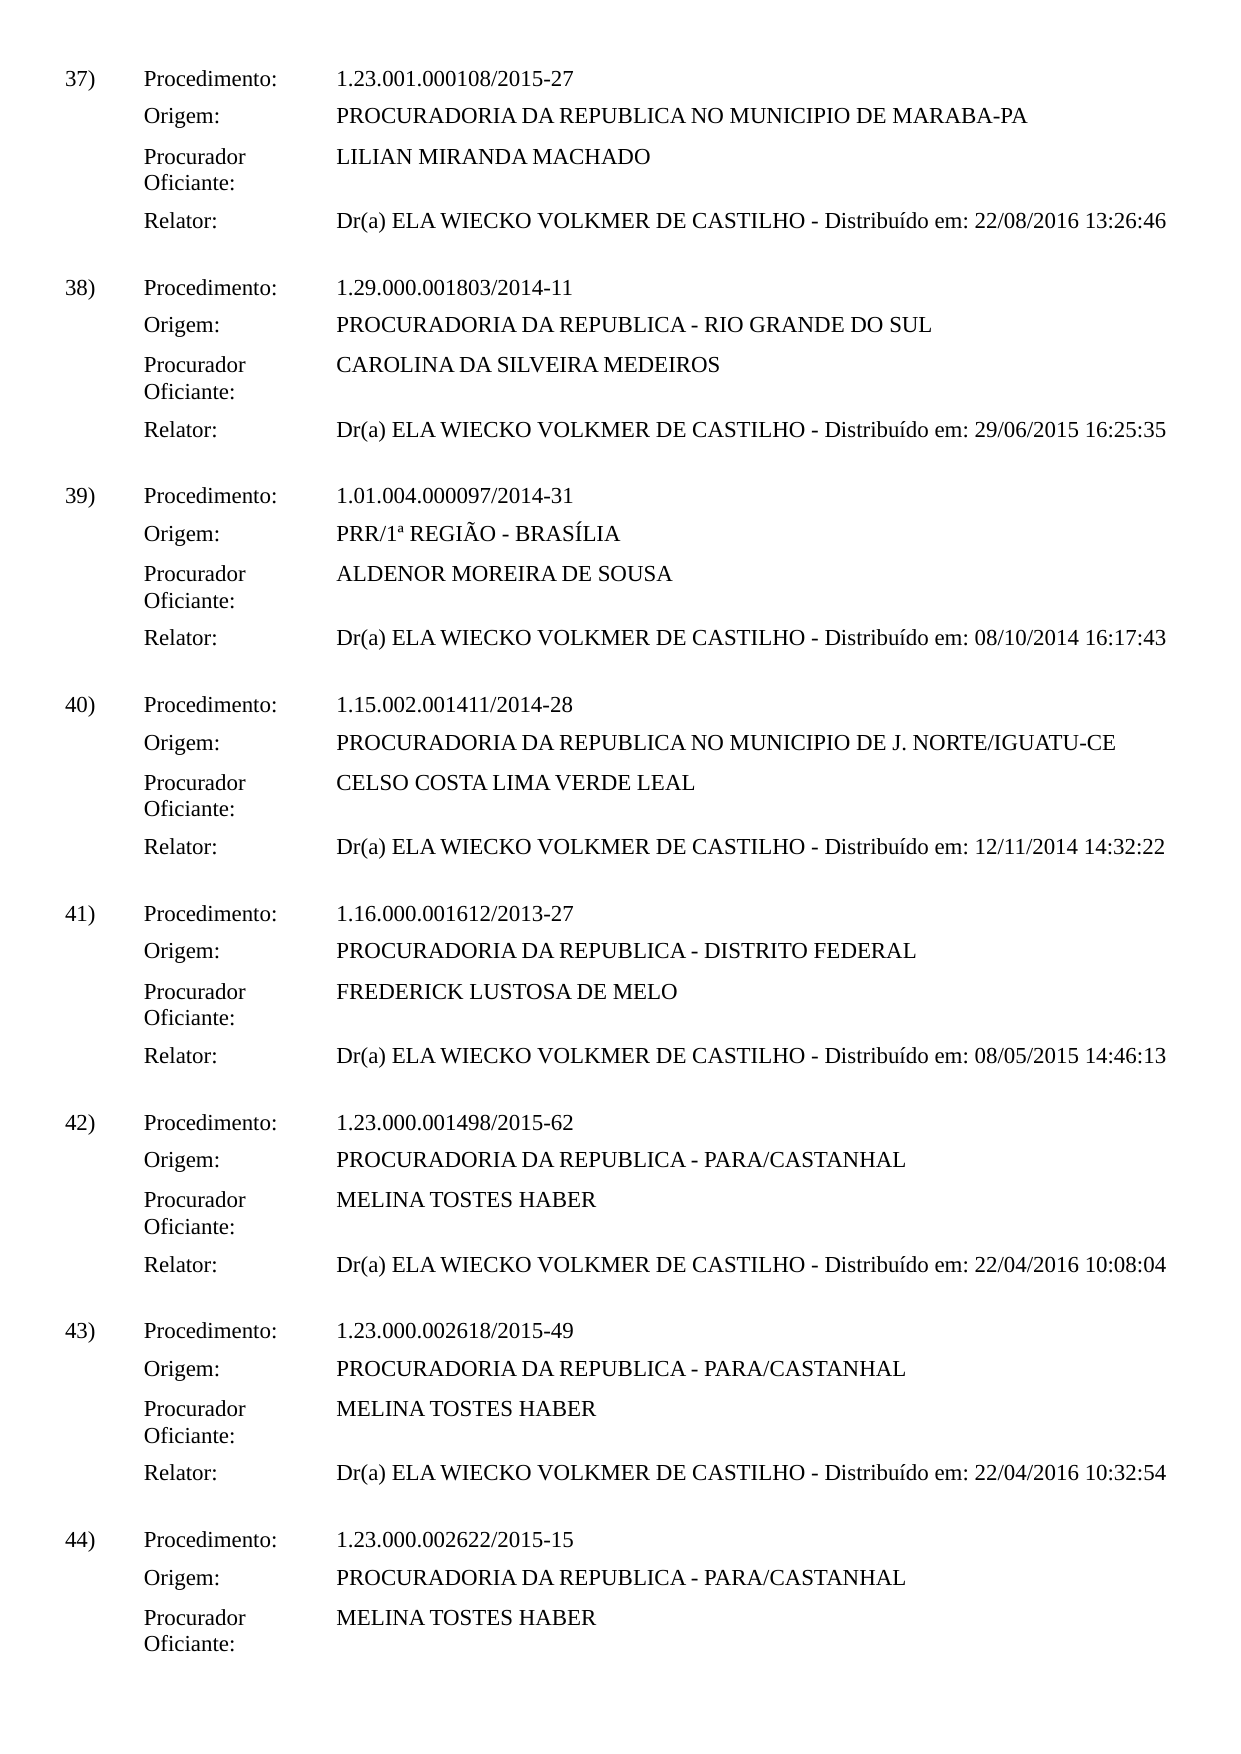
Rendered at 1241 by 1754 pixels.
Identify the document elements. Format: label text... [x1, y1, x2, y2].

table_cell Origem: [138, 1141, 330, 1181]
table_cell Origem: [138, 723, 330, 763]
table_cell [59, 1558, 138, 1598]
table_header 1.16.000.001612/2013-27 [330, 894, 1181, 932]
table_cell [59, 346, 138, 410]
table_cell MELINA TOSTES HABER [330, 1598, 1181, 1662]
table_header 44) [59, 1520, 138, 1558]
table_cell [59, 555, 138, 619]
table_cell Relator: [138, 619, 330, 659]
table_cell [59, 1181, 138, 1245]
table_cell Dr(a) ELA WIECKO VOLKMER DE CASTILHO - Distribuído em: 08/05/2015 14:46:13 [330, 1036, 1181, 1076]
table_cell [59, 410, 138, 450]
table_cell Dr(a) ELA WIECKO VOLKMER DE CASTILHO - Distribuído em: 22/08/2016 13:26:46 [330, 201, 1181, 241]
table_cell Procurador Oficiante: [138, 1598, 330, 1662]
table_cell [59, 1036, 138, 1076]
table_cell PROCURADORIA DA REPUBLICA NO MUNICIPIO DE J. NORTE/IGUATU-CE [330, 723, 1181, 763]
table_cell [59, 306, 138, 346]
table_cell Procurador Oficiante: [138, 555, 330, 619]
table_cell Origem: [138, 306, 330, 346]
table_cell PROCURADORIA DA REPUBLICA NO MUNICIPIO DE MARABA-PA [330, 97, 1181, 137]
table_cell Dr(a) ELA WIECKO VOLKMER DE CASTILHO - Distribuído em: 29/06/2015 16:25:35 [330, 410, 1181, 450]
table_cell Procurador Oficiante: [138, 137, 330, 201]
table_cell [59, 828, 138, 868]
table_cell Relator: [138, 201, 330, 241]
table_cell FREDERICK LUSTOSA DE MELO [330, 972, 1181, 1036]
table_cell PROCURADORIA DA REPUBLICA - PARA/CASTANHAL [330, 1349, 1181, 1389]
table_cell PROCURADORIA DA REPUBLICA - PARA/CASTANHAL [330, 1558, 1181, 1598]
table_cell CAROLINA DA SILVEIRA MEDEIROS [330, 346, 1181, 410]
table_header 1.23.001.000108/2015-27 [330, 59, 1181, 97]
table_cell Origem: [138, 514, 330, 554]
table_cell Relator: [138, 1454, 330, 1494]
table_cell Dr(a) ELA WIECKO VOLKMER DE CASTILHO - Distribuído em: 12/11/2014 14:32:22 [330, 828, 1181, 868]
table_header Procedimento: [138, 1520, 330, 1558]
table_header 1.29.000.001803/2014-11 [330, 268, 1181, 306]
table_header 43) [59, 1312, 138, 1349]
table_cell ALDENOR MOREIRA DE SOUSA [330, 555, 1181, 619]
table_cell Relator: [138, 1036, 330, 1076]
table_cell MELINA TOSTES HABER [330, 1390, 1181, 1454]
table_header 38) [59, 268, 138, 306]
table_header 1.01.004.000097/2014-31 [330, 477, 1181, 514]
table_header 1.15.002.001411/2014-28 [330, 685, 1181, 723]
table_cell [59, 972, 138, 1036]
table_cell [59, 137, 138, 201]
table_cell PROCURADORIA DA REPUBLICA - DISTRITO FEDERAL [330, 932, 1181, 972]
table_cell Origem: [138, 1558, 330, 1598]
table_cell Relator: [138, 410, 330, 450]
table_cell LILIAN MIRANDA MACHADO [330, 137, 1181, 201]
table_header 1.23.000.001498/2015-62 [330, 1103, 1181, 1141]
table_cell Origem: [138, 97, 330, 137]
table_cell Procurador Oficiante: [138, 763, 330, 827]
table_cell [59, 1454, 138, 1494]
table_cell [59, 201, 138, 241]
table_header 39) [59, 477, 138, 514]
table_header Procedimento: [138, 59, 330, 97]
table_header Procedimento: [138, 268, 330, 306]
table_cell Origem: [138, 932, 330, 972]
table_cell [59, 1141, 138, 1181]
table_cell [59, 97, 138, 137]
table_cell Procurador Oficiante: [138, 1181, 330, 1245]
table_cell Dr(a) ELA WIECKO VOLKMER DE CASTILHO - Distribuído em: 22/04/2016 10:32:54 [330, 1454, 1181, 1494]
table_header 1.23.000.002618/2015-49 [330, 1312, 1181, 1349]
table_cell MELINA TOSTES HABER [330, 1181, 1181, 1245]
table_cell Relator: [138, 828, 330, 868]
table_header 40) [59, 685, 138, 723]
table_header Procedimento: [138, 1312, 330, 1349]
table_cell [59, 1349, 138, 1389]
table_cell PROCURADORIA DA REPUBLICA - PARA/CASTANHAL [330, 1141, 1181, 1181]
table_cell [59, 1245, 138, 1285]
table_cell [59, 723, 138, 763]
table_cell PRR/1ª REGIÃO - BRASÍLIA [330, 514, 1181, 554]
table_cell [59, 763, 138, 827]
table_cell Relator: [138, 1245, 330, 1285]
table_header 42) [59, 1103, 138, 1141]
table_cell Procurador Oficiante: [138, 972, 330, 1036]
table_header 1.23.000.002622/2015-15 [330, 1520, 1181, 1558]
table_header 37) [59, 59, 138, 97]
table_cell PROCURADORIA DA REPUBLICA - RIO GRANDE DO SUL [330, 306, 1181, 346]
table_cell Dr(a) ELA WIECKO VOLKMER DE CASTILHO - Distribuído em: 22/04/2016 10:08:04 [330, 1245, 1181, 1285]
table_cell [59, 619, 138, 659]
table_cell CELSO COSTA LIMA VERDE LEAL [330, 763, 1181, 827]
table_cell Procurador Oficiante: [138, 1390, 330, 1454]
table_header 41) [59, 894, 138, 932]
table_header Procedimento: [138, 894, 330, 932]
table_cell Dr(a) ELA WIECKO VOLKMER DE CASTILHO - Distribuído em: 08/10/2014 16:17:43 [330, 619, 1181, 659]
table_cell [59, 1598, 138, 1662]
table_header Procedimento: [138, 477, 330, 514]
table_header Procedimento: [138, 685, 330, 723]
table_cell [59, 932, 138, 972]
table_cell Origem: [138, 1349, 330, 1389]
table_cell [59, 1390, 138, 1454]
table_cell [59, 514, 138, 554]
table_cell Procurador Oficiante: [138, 346, 330, 410]
table_header Procedimento: [138, 1103, 330, 1141]
